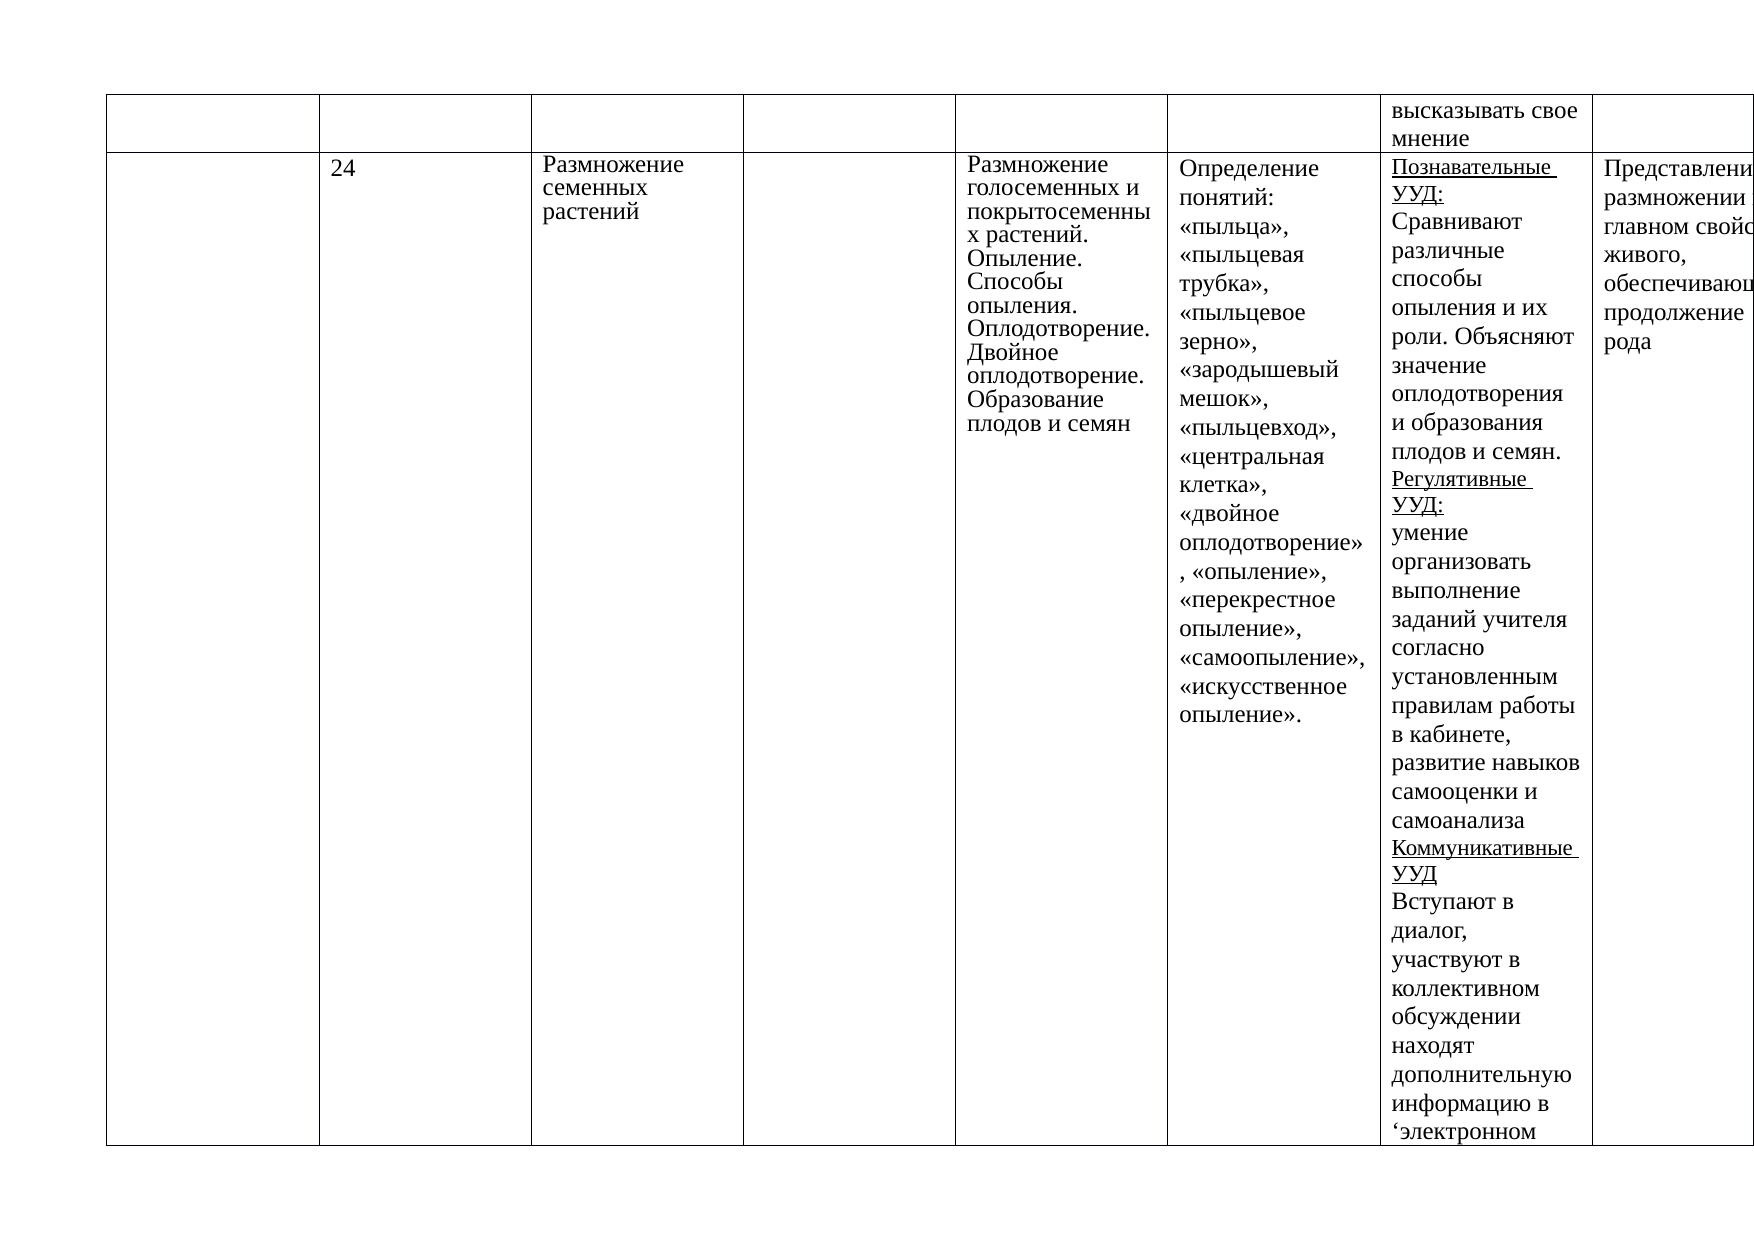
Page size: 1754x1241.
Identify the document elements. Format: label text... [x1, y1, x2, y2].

table_cell 24 [320, 153, 531, 1145]
table_cell [956, 95, 1167, 152]
table_cell [107, 153, 319, 1145]
table_cell Размножение семенных растений [532, 153, 743, 1145]
table_cell [320, 95, 531, 152]
table_cell Определение понятий: «пыльца», «пыльцевая трубка», «пыльцевое зерно», «зародышевый мешок», «пыльцевход», «центральная клетка», «двойное оплодотворение», «опыление», «перекрестное опыление», «самоопыление», «искусственное опыление». [1168, 153, 1380, 1145]
table_cell [107, 95, 319, 152]
table_cell Познавательные УУД: Сравнивают различные способы опыления и их роли. Объясняют значение оплодотворения и образования плодов и семян. Регулятивные УУД: умение организовать выполнение заданий учителя согласно установленным правилам работы в кабинете, развитие навыков самооценки и самоанализа Коммуникативные УУД Вступают в диалог, участвуют в коллективном обсуждении находят дополнительную информацию в ‘электронном [1381, 153, 1592, 1145]
table_cell Понимание роли половых клеток в размножении живых организмов. Представление о родстве живых организмов, населяющих нашу планету [1593, 95, 1753, 152]
table_cell высказывать свое мнение [1381, 95, 1592, 152]
table_cell [744, 95, 955, 152]
table_cell Представление о размножении как главном свойстве живого, обеспечивающем продолжение рода [1593, 153, 1753, 1145]
table_cell Размножение голосеменных и покрытосеменных растений. Опыление. Способы опыления. Оплодотворение. Двойное оплодотворение. Образование плодов и семян [956, 153, 1167, 1145]
table_cell [1168, 95, 1380, 152]
table_cell [744, 153, 955, 1145]
table_cell [532, 95, 743, 152]
